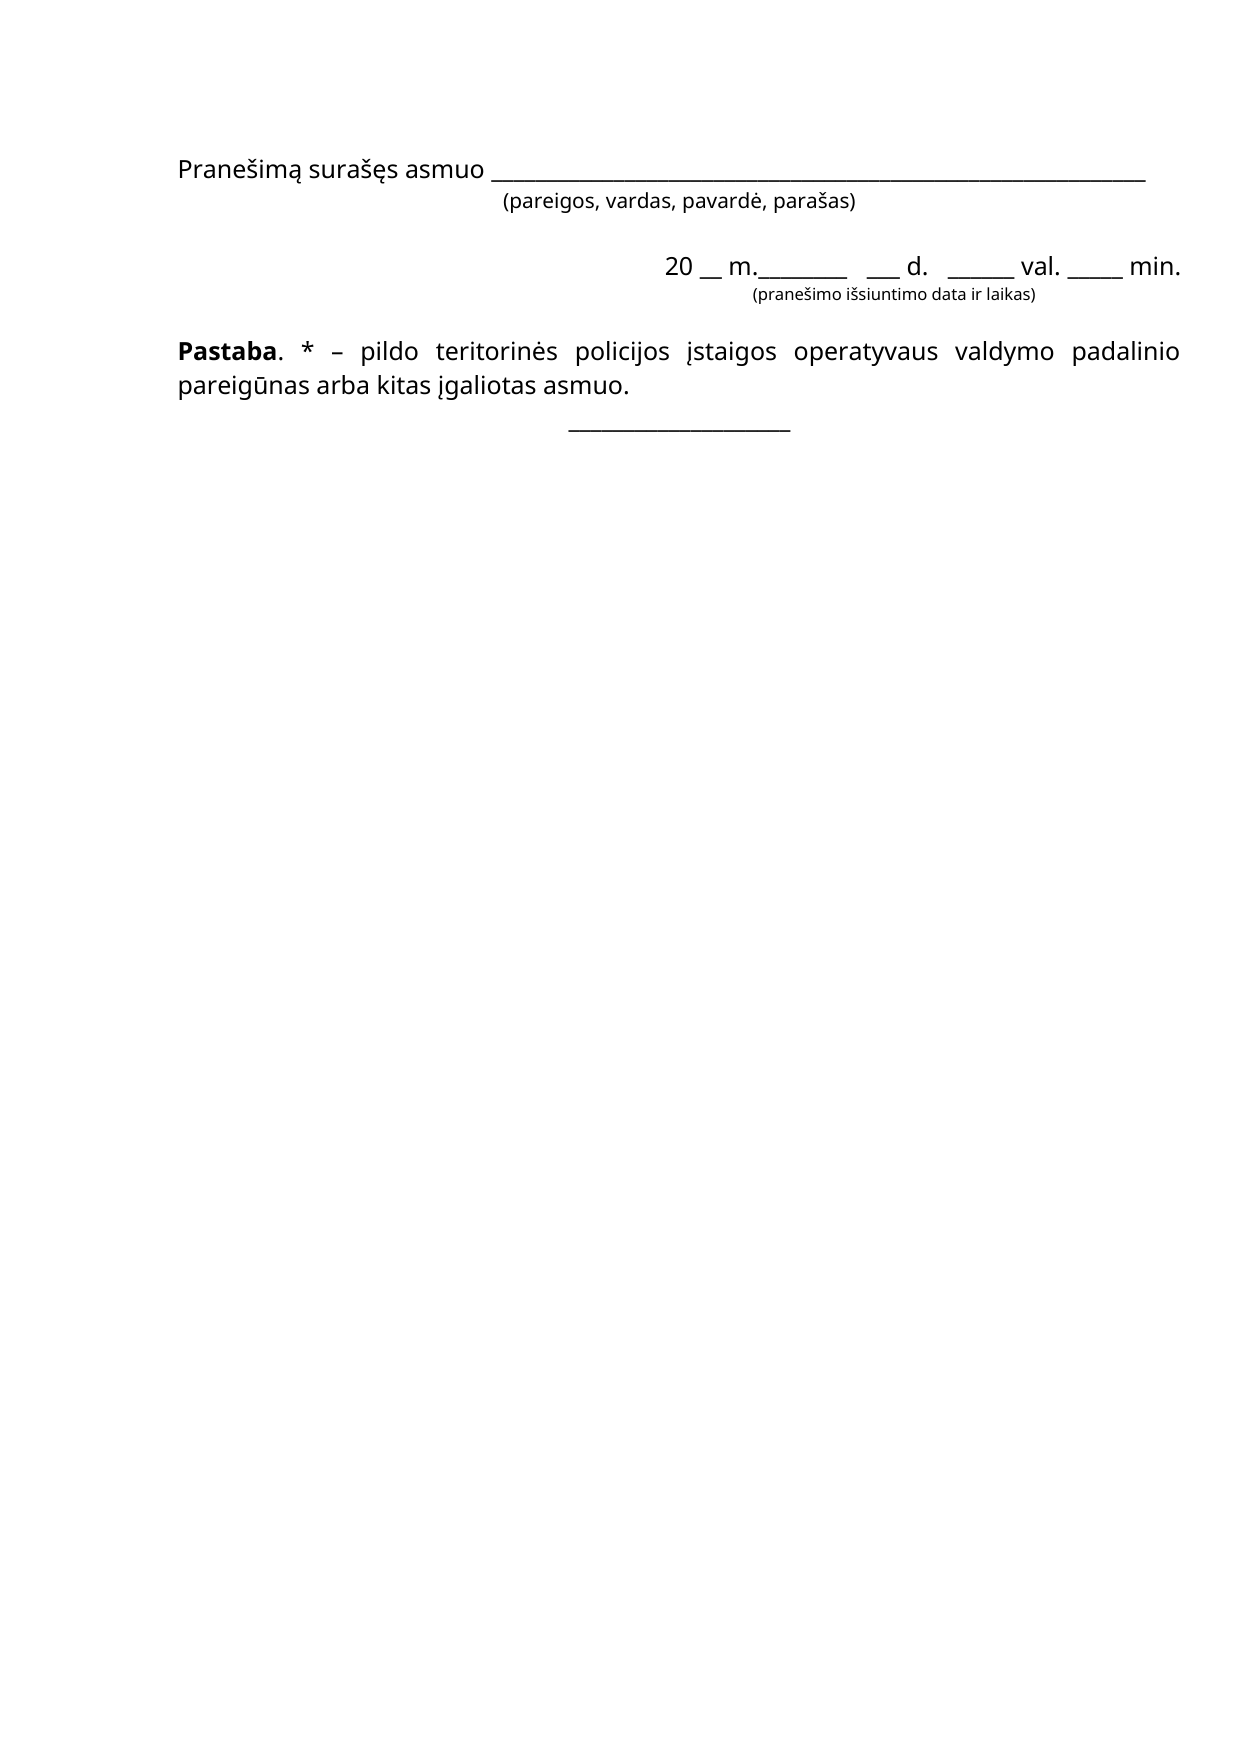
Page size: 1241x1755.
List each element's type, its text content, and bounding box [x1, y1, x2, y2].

text ____________________ [177, 402, 1181, 436]
text Pastaba. * – pildo teritorinės policijos įstaigos operatyvaus valdymo padalinio pareigūnas arba kitas įgaliotas asmuo. [177, 334, 1181, 402]
text 20 __ m.________ ___ d. ______ val. _____ min. [177, 249, 1181, 283]
text (pareigos, vardas, pavardė, parašas) [177, 186, 1181, 215]
text (pranešimo išsiuntimo data ir laikas) [177, 283, 1181, 306]
text Pranešimą surašęs asmuo ___________________________________________________________ [177, 152, 1181, 186]
